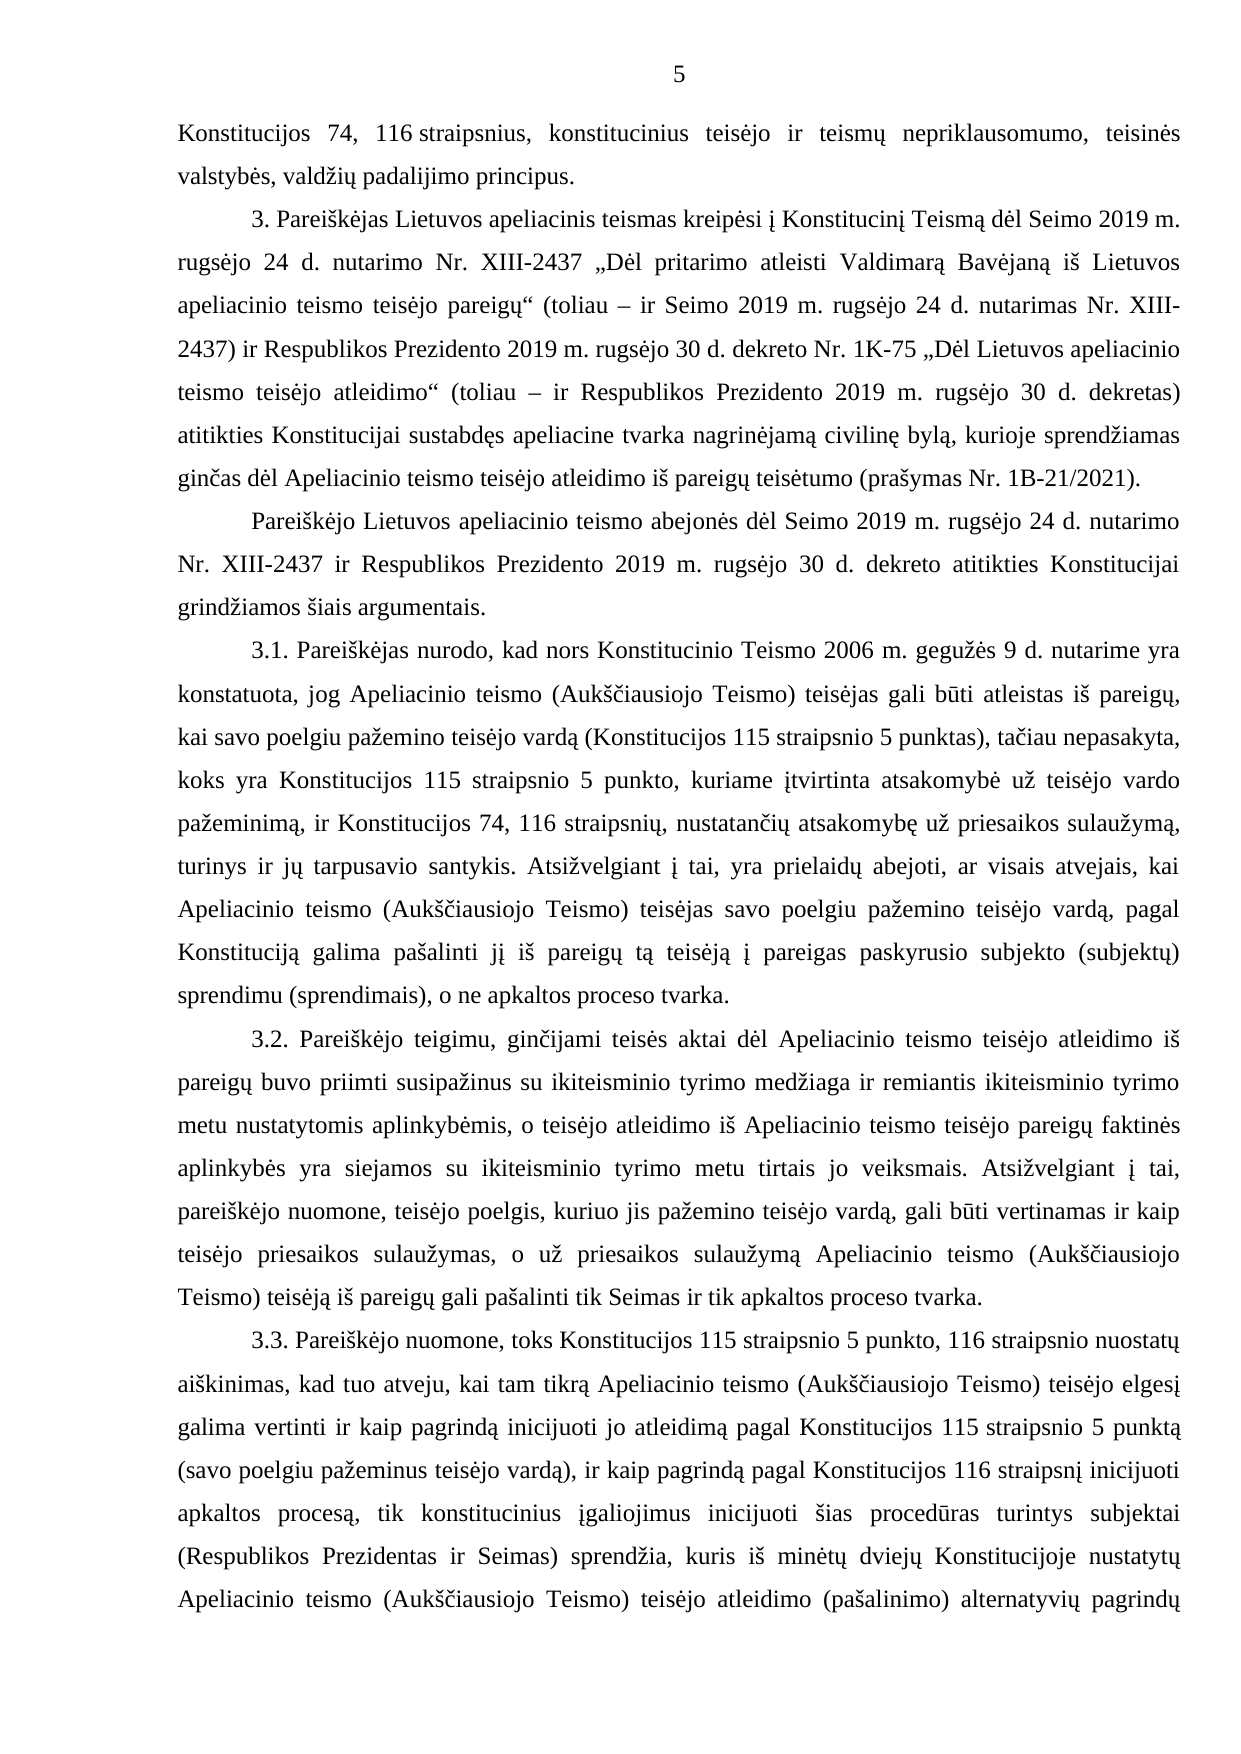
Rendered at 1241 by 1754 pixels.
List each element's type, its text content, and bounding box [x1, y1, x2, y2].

text 3. Pareiškėjas Lietuvos apeliacinis teismas kreipėsi į Konstitucinį Teismą dėl Seimo 2019 m. rugsėjo 24 d. nutarimo Nr. XIII-2437 „Dėl pritarimo atleisti Valdimarą Bavėjaną iš Lietuvos apeliacinio teismo teisėjo pareigų“ (toliau – ir Seimo 2019 m. rugsėjo 24 d. nutarimas Nr. XIII-2437) ir Respublikos Prezidento 2019 m. rugsėjo 30 d. dekreto Nr. 1K-75 „Dėl Lietuvos apeliacinio teismo teisėjo atleidimo“ (toliau – ir Respublikos Prezidento 2019 m. rugsėjo 30 d. dekretas) atitikties Konstitucijai sustabdęs apeliacine tvarka nagrinėjamą civilinę bylą, kurioje sprendžiamas ginčas dėl Apeliacinio teismo teisėjo atleidimo iš pareigų teisėtumo (prašymas Nr. 1B-21/2021). [177, 204, 1181, 492]
text Pareiškėjo Lietuvos apeliacinio teismo abejonės dėl Seimo 2019 m. rugsėjo 24 d. nutarimo Nr. XIII-2437 ir Respublikos Prezidento 2019 m. rugsėjo 30 d. dekreto atitikties Konstitucijai grindžiamos šiais argumentais. [177, 506, 1181, 621]
text Konstitucijos 74, 116 straipsnius, konstitucinius teisėjo ir teismų nepriklausomumo, teisinės valstybės, valdžių padalijimo principus. [177, 118, 1181, 190]
text 3.1. Pareiškėjas nurodo, kad nors Konstitucinio Teismo 2006 m. gegužės 9 d. nutarime yra konstatuota, jog Apeliacinio teismo (Aukščiausiojo Teismo) teisėjas gali būti atleistas iš pareigų, kai savo poelgiu pažemino teisėjo vardą (Konstitucijos 115 straipsnio 5 punktas), tačiau nepasakyta, koks yra Konstitucijos 115 straipsnio 5 punkto, kuriame įtvirtinta atsakomybė už teisėjo vardo pažeminimą, ir Konstitucijos 74, 116 straipsnių, nustatančių atsakomybę už priesaikos sulaužymą, turinys ir jų tarpusavio santykis. Atsižvelgiant į tai, yra prielaidų abejoti, ar visais atvejais, kai Apeliacinio teismo (Aukščiausiojo Teismo) teisėjas savo poelgiu pažemino teisėjo vardą, pagal Konstituciją galima pašalinti jį iš pareigų tą teisėją į pareigas paskyrusio subjekto (subjektų) sprendimu (sprendimais), o ne apkaltos proceso tvarka. [177, 636, 1181, 1009]
text 3.2. Pareiškėjo teigimu, ginčijami teisės aktai dėl Apeliacinio teismo teisėjo atleidimo iš pareigų buvo priimti susipažinus su ikiteisminio tyrimo medžiaga ir remiantis ikiteisminio tyrimo metu nustatytomis aplinkybėmis, o teisėjo atleidimo iš Apeliacinio teismo teisėjo pareigų faktinės aplinkybės yra siejamos su ikiteisminio tyrimo metu tirtais jo veiksmais. Atsižvelgiant į tai, pareiškėjo nuomone, teisėjo poelgis, kuriuo jis pažemino teisėjo vardą, gali būti vertinamas ir kaip teisėjo priesaikos sulaužymas, o už priesaikos sulaužymą Apeliacinio teismo (Aukščiausiojo Teismo) teisėją iš pareigų gali pašalinti tik Seimas ir tik apkaltos proceso tvarka. [177, 1024, 1181, 1311]
text 3.3. Pareiškėjo nuomone, toks Konstitucijos 115 straipsnio 5 punkto, 116 straipsnio nuostatų aiškinimas, kad tuo atveju, kai tam tikrą Apeliacinio teismo (Aukščiausiojo Teismo) teisėjo elgesį galima vertinti ir kaip pagrindą inicijuoti jo atleidimą pagal Konstitucijos 115 straipsnio 5 punktą (savo poelgiu pažeminus teisėjo vardą), ir kaip pagrindą pagal Konstitucijos 116 straipsnį inicijuoti apkaltos procesą, tik konstitucinius įgaliojimus inicijuoti šias procedūras turintys subjektai (Respublikos Prezidentas ir Seimas) sprendžia, kuris iš minėtų dviejų Konstitucijoje nustatytų Apeliacinio teismo (Aukščiausiojo Teismo) teisėjo atleidimo (pašalinimo) alternatyvių pagrindų [177, 1326, 1181, 1613]
